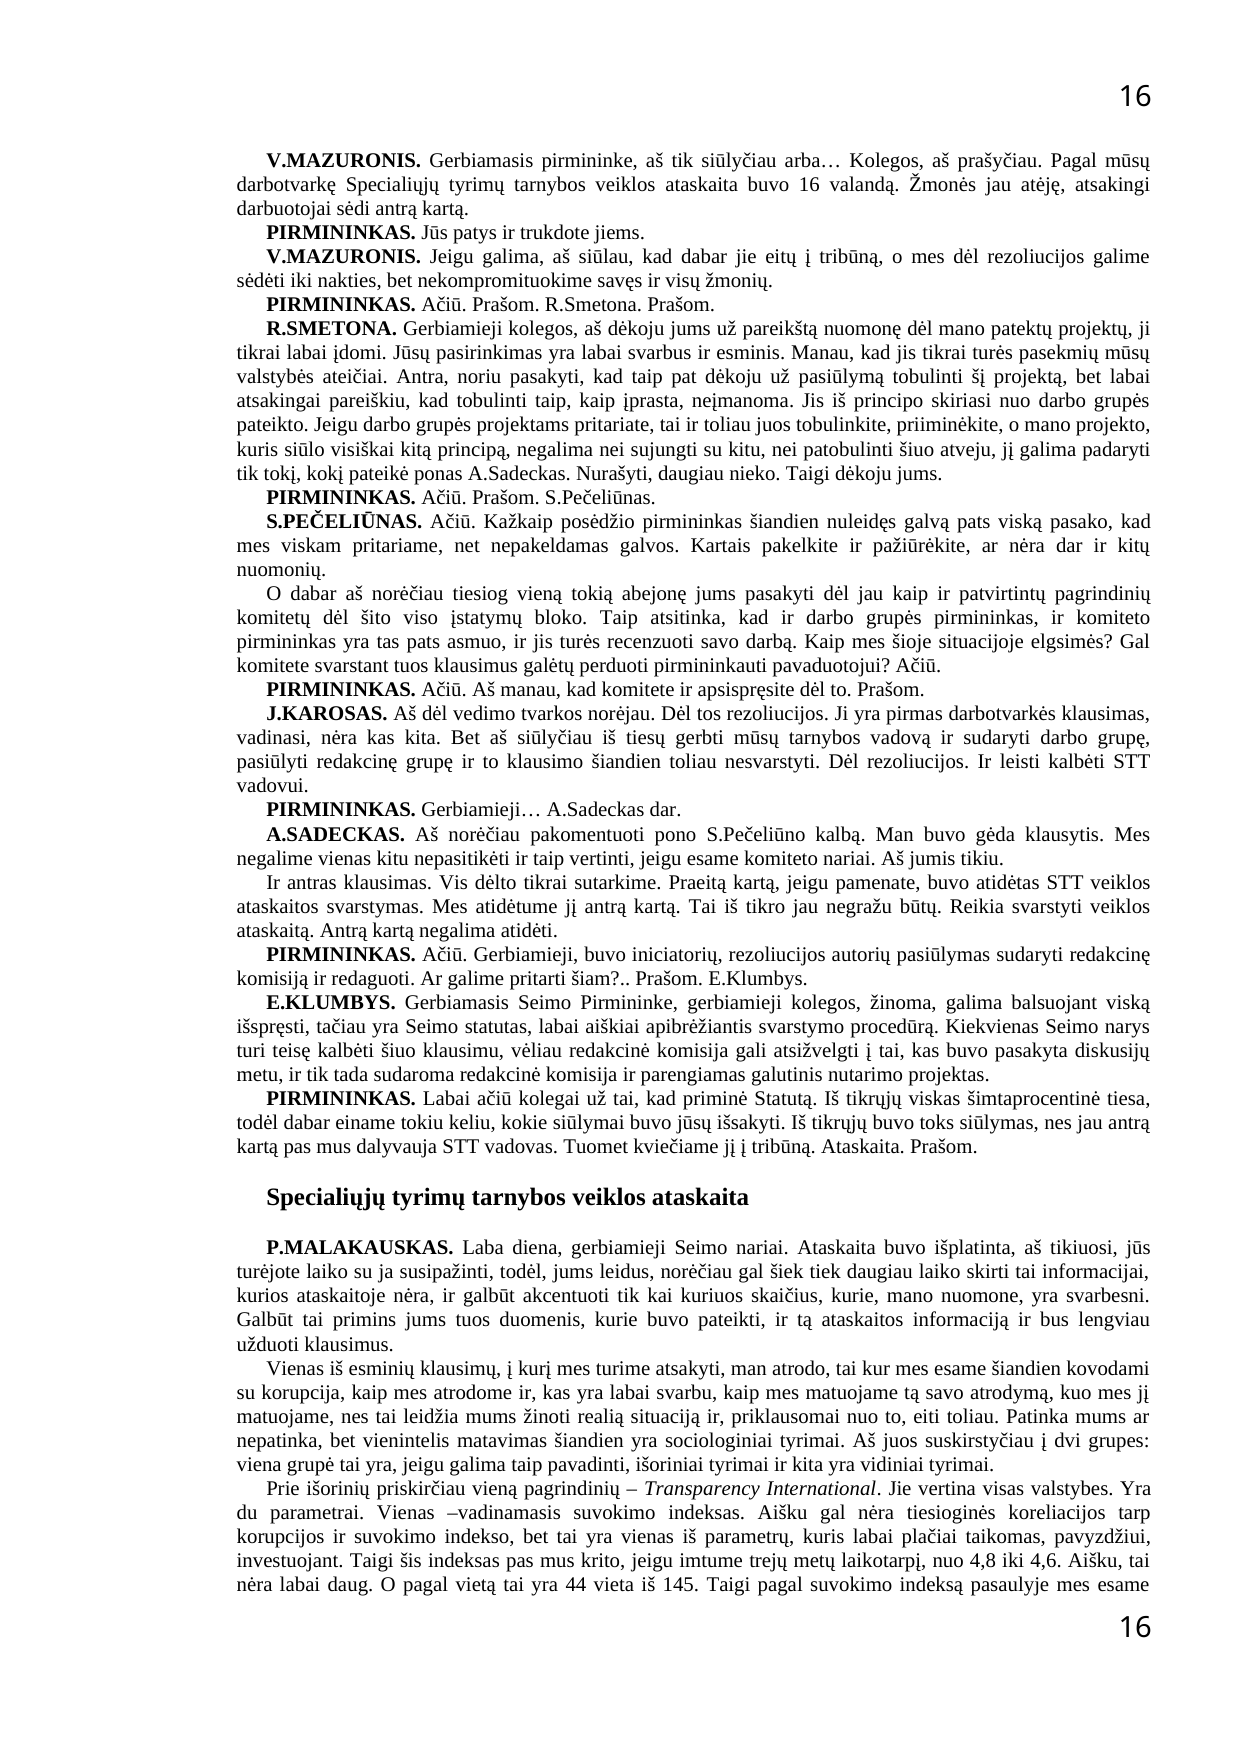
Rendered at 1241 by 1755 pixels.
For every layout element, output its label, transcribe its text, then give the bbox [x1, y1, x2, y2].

text E.KLUMBYS. Gerbiamasis Seimo Pirmininke, gerbiamieji kolegos, žinoma, galima balsuojant viską išspręsti, tačiau yra Seimo statutas, labai aiškiai apibrėžiantis svarstymo procedūrą. Kiekvienas Seimo narys turi teisę kalbėti šiuo klausimu, vėliau redakcinė komisija gali atsižvelgti į tai, kas buvo pasakyta diskusijų metu, ir tik tada sudaroma redakcinė komisija ir parengiamas galutinis nutarimo projektas. [236, 990, 1152, 1086]
text V.MAZURONIS. Jeigu galima, aš siūlau, kad dabar jie eitų į tribūną, o mes dėl rezoliucijos galime sėdėti iki nakties, bet nekompromituokime savęs ir visų žmonių. [236, 244, 1152, 292]
text PIRMININKAS. Labai ačiū kolegai už tai, kad priminė Statutą. Iš tikrųjų viskas šimtaprocentinė tiesa, todėl dabar einame tokiu keliu, kokie siūlymai buvo jūsų išsakyti. Iš tikrųjų buvo toks siūlymas, nes jau antrą kartą pas mus dalyvauja STT vadovas. Tuomet kviečiame jį į tribūną. Ataskaita. Prašom. [236, 1086, 1152, 1158]
text A.SADECKAS. Aš norėčiau pakomentuoti pono S.Pečeliūno kalbą. Man buvo gėda klausytis. Mes negalime vienas kitu nepasitikėti ir taip vertinti, jeigu esame komiteto nariai. Aš jumis tikiu. [236, 821, 1152, 869]
text Ir antras klausimas. Vis dėlto tikrai sutarkime. Praeitą kartą, jeigu pamenate, buvo atidėtas STT veiklos ataskaitos svarstymas. Mes atidėtume jį antrą kartą. Tai iš tikro jau negražu būtų. Reikia svarstyti veiklos ataskaitą. Antrą kartą negalima atidėti. [236, 869, 1152, 942]
text Prie išorinių priskirčiau vieną pagrindinių – Transparency International. Jie vertina visas valstybes. Yra du parametrai. Vienas –vadinamasis suvokimo indeksas. Aišku gal nėra tiesioginės koreliacijos tarp korupcijos ir suvokimo indekso, bet tai yra vienas iš parametrų, kuris labai plačiai taikomas, pavyzdžiui, investuojant. Taigi šis indeksas pas mus krito, jeigu imtume trejų metų laikotarpį, nuo 4,8 iki 4,6. Aišku, tai nėra labai daug. O pagal vietą tai yra 44 vieta iš 145. Taigi pagal suvokimo indeksą pasaulyje mes esame [236, 1476, 1152, 1596]
text PIRMININKAS. Gerbiamieji… A.Sadeckas dar. [236, 797, 1152, 821]
text V.MAZURONIS. Gerbiamasis pirmininke, aš tik siūlyčiau arba… Kolegos, aš prašyčiau. Pagal mūsų darbotvarkę Specialiųjų tyrimų tarnybos veiklos ataskaita buvo 16 valandą. Žmonės jau atėję, atsakingi darbuotojai sėdi antrą kartą. [236, 148, 1152, 220]
text PIRMININKAS. Jūs patys ir trukdote jiems. [236, 220, 1152, 244]
text S.PEČELIŪNAS. Ačiū. Kažkaip posėdžio pirmininkas šiandien nuleidęs galvą pats viską pasako, kad mes viskam pritariame, net nepakeldamas galvos. Kartais pakelkite ir pažiūrėkite, ar nėra dar ir kitų nuomonių. [236, 509, 1152, 581]
text PIRMININKAS. Ačiū. Aš manau, kad komitete ir apsispręsite dėl to. Prašom. [236, 677, 1152, 701]
text J.KAROSAS. Aš dėl vedimo tvarkos norėjau. Dėl tos rezoliucijos. Ji yra pirmas darbotvarkės klausimas, vadinasi, nėra kas kita. Bet aš siūlyčiau iš tiesų gerbti mūsų tarnybos vadovą ir sudaryti darbo grupę, pasiūlyti redakcinę grupę ir to klausimo šiandien toliau nesvarstyti. Dėl rezoliucijos. Ir leisti kalbėti STT vadovui. [236, 701, 1152, 797]
text PIRMININKAS. Ačiū. Prašom. R.Smetona. Prašom. [236, 292, 1152, 316]
text R.SMETONA. Gerbiamieji kolegos, aš dėkoju jums už pareikštą nuomonę dėl mano patektų projektų, ji tikrai labai įdomi. Jūsų pasirinkimas yra labai svarbus ir esminis. Manau, kad jis tikrai turės pasekmių mūsų valstybės ateičiai. Antra, noriu pasakyti, kad taip pat dėkoju už pasiūlymą tobulinti šį projektą, bet labai atsakingai pareiškiu, kad tobulinti taip, kaip įprasta, neįmanoma. Jis iš principo skiriasi nuo darbo grupės pateikto. Jeigu darbo grupės projektams pritariate, tai ir toliau juos tobulinkite, priiminėkite, o mano projekto, kuris siūlo visiškai kitą principą, negalima nei sujungti su kitu, nei patobulinti šiuo atveju, jį galima padaryti tik tokį, kokį pateikė ponas A.Sadeckas. Nurašyti, daugiau nieko. Taigi dėkoju jums. [236, 316, 1152, 484]
text PIRMININKAS. Ačiū. Gerbiamieji, buvo iniciatorių, rezoliucijos autorių pasiūlymas sudaryti redakcinę komisiją ir redaguoti. Ar galime pritarti šiam?.. Prašom. E.Klumbys. [236, 942, 1152, 990]
text Vienas iš esminių klausimų, į kurį mes turime atsakyti, man atrodo, tai kur mes esame šiandien kovodami su korupcija, kaip mes atrodome ir, kas yra labai svarbu, kaip mes matuojame tą savo atrodymą, kuo mes jį matuojame, nes tai leidžia mums žinoti realią situaciją ir, priklausomai nuo to, eiti toliau. Patinka mums ar nepatinka, bet vienintelis matavimas šiandien yra sociologiniai tyrimai. Aš juos suskirstyčiau į dvi grupes: viena grupė tai yra, jeigu galima taip pavadinti, išoriniai tyrimai ir kita yra vidiniai tyrimai. [236, 1356, 1152, 1476]
text Specialiųjų tyrimų tarnybos veiklos ataskaita [236, 1182, 1152, 1211]
text PIRMININKAS. Ačiū. Prašom. S.Pečeliūnas. [236, 484, 1152, 509]
text O dabar aš norėčiau tiesiog vieną tokią abejonę jums pasakyti dėl jau kaip ir patvirtintų pagrindinių komitetų dėl šito viso įstatymų bloko. Taip atsitinka, kad ir darbo grupės pirmininkas, ir komiteto pirmininkas yra tas pats asmuo, ir jis turės recenzuoti savo darbą. Kaip mes šioje situacijoje elgsimės? Gal komitete svarstant tuos klausimus galėtų perduoti pirmininkauti pavaduotojui? Ačiū. [236, 581, 1152, 677]
text P.MALAKAUSKAS. Laba diena, gerbiamieji Seimo nariai. Ataskaita buvo išplatinta, aš tikiuosi, jūs turėjote laiko su ja susipažinti, todėl, jums leidus, norėčiau gal šiek tiek daugiau laiko skirti tai informacijai, kurios ataskaitoje nėra, ir galbūt akcentuoti tik kai kuriuos skaičius, kurie, mano nuomone, yra svarbesni. Galbūt tai primins jums tuos duomenis, kurie buvo pateikti, ir tą ataskaitos informaciją ir bus lengviau užduoti klausimus. [236, 1235, 1152, 1356]
